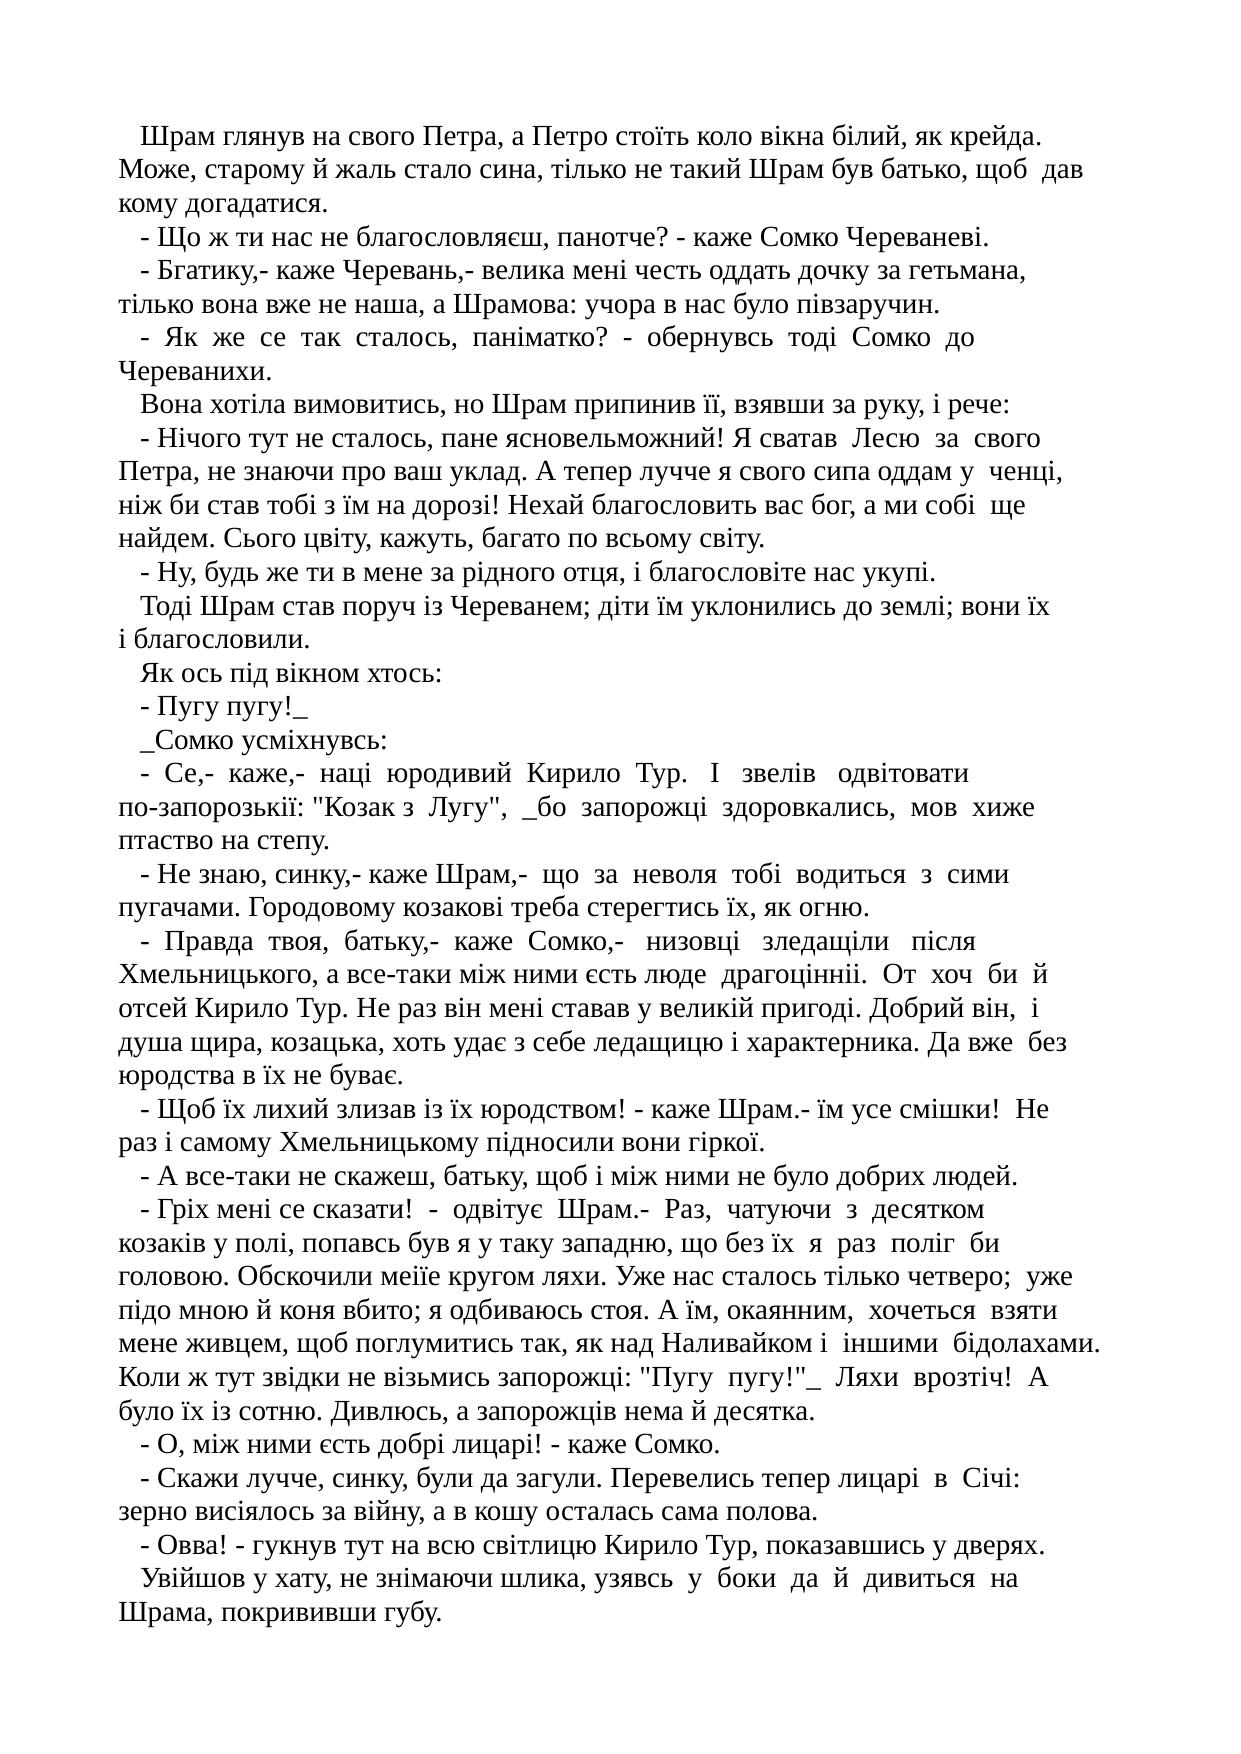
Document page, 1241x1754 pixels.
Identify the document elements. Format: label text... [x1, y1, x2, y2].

text тiлько вона вже не наша, а Шрамова: учора в нас було пiвзаручин. [118, 286, 1122, 319]
text козакiв у полi, попавсь був я у таку западню, що без їх я раз полiг би [118, 1225, 1122, 1258]
text Хмельницького, а все-таки мiж ними єсть люде драгоцiннii. От хоч би й [118, 957, 1122, 990]
text Шрама, покрививши губу. [118, 1594, 1122, 1627]
text Увiйшов у хату, не знiмаючи шлика, узявсь у боки да й дивиться на [118, 1560, 1122, 1594]
text Як ось пiд вiкном хтось: [118, 655, 1122, 688]
text кому догадатися. [118, 185, 1122, 219]
text Вона хотiла вимовитись, но Шрам припинив її, взявши за руку, i рече: [118, 386, 1122, 420]
text - Нiчого тут не сталось, пане ясновельможний! Я сватав Лесю за свого [118, 420, 1122, 453]
text Шрам глянув на свого Петра, а Петро стоїть коло вiкна бiлий, як крейда. [118, 118, 1122, 152]
text - Ну, будь же ти в мене за рiдного отця, i благословiте нас укупi. [118, 554, 1122, 588]
text - Що ж ти нас не благословляєш, панотче? - каже Сомко Череваневi. [118, 219, 1122, 252]
text i благословили. [118, 621, 1122, 655]
text Череванихи. [118, 353, 1122, 386]
text - Правда твоя, батьку,- каже Сомко,- низовцi зледащiли пiсля [118, 923, 1122, 957]
text раз i самому Хмельницькому пiдносили вони гiркої. [118, 1124, 1122, 1158]
text - Овва! - гукнув тут на всю свiтлицю Кирило Тур, показавшись у дверях. [118, 1527, 1122, 1560]
text - Бгатику,- каже Черевань,- велика менi честь оддать дочку за гетьмана, [118, 252, 1122, 286]
text найдем. Сього цвiту, кажуть, багато по всьому свiту. [118, 521, 1122, 554]
text мене живцем, щоб поглумитись так, як над Наливайком i iншими бiдолахами. [118, 1326, 1122, 1359]
text - Щоб їх лихий злизав iз їх юродством! - каже Шрам.- їм усе смiшки! Не [118, 1091, 1122, 1124]
text по-запорозькiї: "Козак з Лугу", _бо запорожцi здоровкались, мов хиже [118, 789, 1122, 822]
text Може, старому й жаль стало сина, тiлько не такий Шрам був батько, щоб дав [118, 152, 1122, 185]
text - Скажи лучче, синку, були да загули. Перевелись тепер лицарi в Сiчi: [118, 1460, 1122, 1493]
text отсей Кирило Тур. Не раз вiн менi ставав у великiй пригодi. Добрий вiн, i [118, 990, 1122, 1024]
text - Не знаю, синку,- каже Шрам,- що за неволя тобi водиться з сими [118, 856, 1122, 889]
text Петра, не знаючи про ваш уклад. А тепер лучче я свого сипа оддам у ченцi, [118, 453, 1122, 487]
text душа щира, козацька, хоть удає з себе ледащицю i характерника. Да вже без [118, 1024, 1122, 1057]
text пугачами. Городовому козаковi треба стерегтись їх, як огню. [118, 889, 1122, 923]
text - А все-таки не скажеш, батьку, щоб i мiж ними не було добрих людей. [118, 1158, 1122, 1191]
text було їх iз сотню. Дивлюсь, а запорожцiв нема й десятка. [118, 1393, 1122, 1426]
text Тодi Шрам став поруч iз Череванем; дiти їм уклонились до землi; вони їх [118, 588, 1122, 621]
text - Як же се так сталось, панiматко? - обернувсь тодi Сомко до [118, 319, 1122, 353]
text Коли ж тут звiдки не вiзьмись запорожцi: "Пугу пугу!"_ Ляхи врозтiч! А [118, 1359, 1122, 1393]
text _Сомко усмiхнувсь: [118, 722, 1122, 755]
text нiж би став тобi з їм на дорозi! Нехай благословить вас бог, а ми собi ще [118, 487, 1122, 521]
text пiдо мною й коня вбито; я одбиваюсь стоя. А їм, окаянним, хочеться взяти [118, 1292, 1122, 1326]
text птаство на степу. [118, 822, 1122, 856]
text - Грiх менi се сказати! - одвiтує Шрам.- Раз, чатуючи з десятком [118, 1191, 1122, 1225]
text - Пугу пугу!_ [118, 688, 1122, 722]
text - Се,- каже,- нацi юродивий Кирило Тур. I звелiв одвiтовати [118, 755, 1122, 789]
text юродства в їх не буває. [118, 1057, 1122, 1091]
text зерно висiялось за вiйну, а в кошу осталась сама полова. [118, 1493, 1122, 1527]
text - О, мiж ними єсть добрi лицарi! - каже Сомко. [118, 1426, 1122, 1460]
text головою. Обскочили меiїе кругом ляхи. Уже нас сталось тiлько четверо; уже [118, 1258, 1122, 1292]
